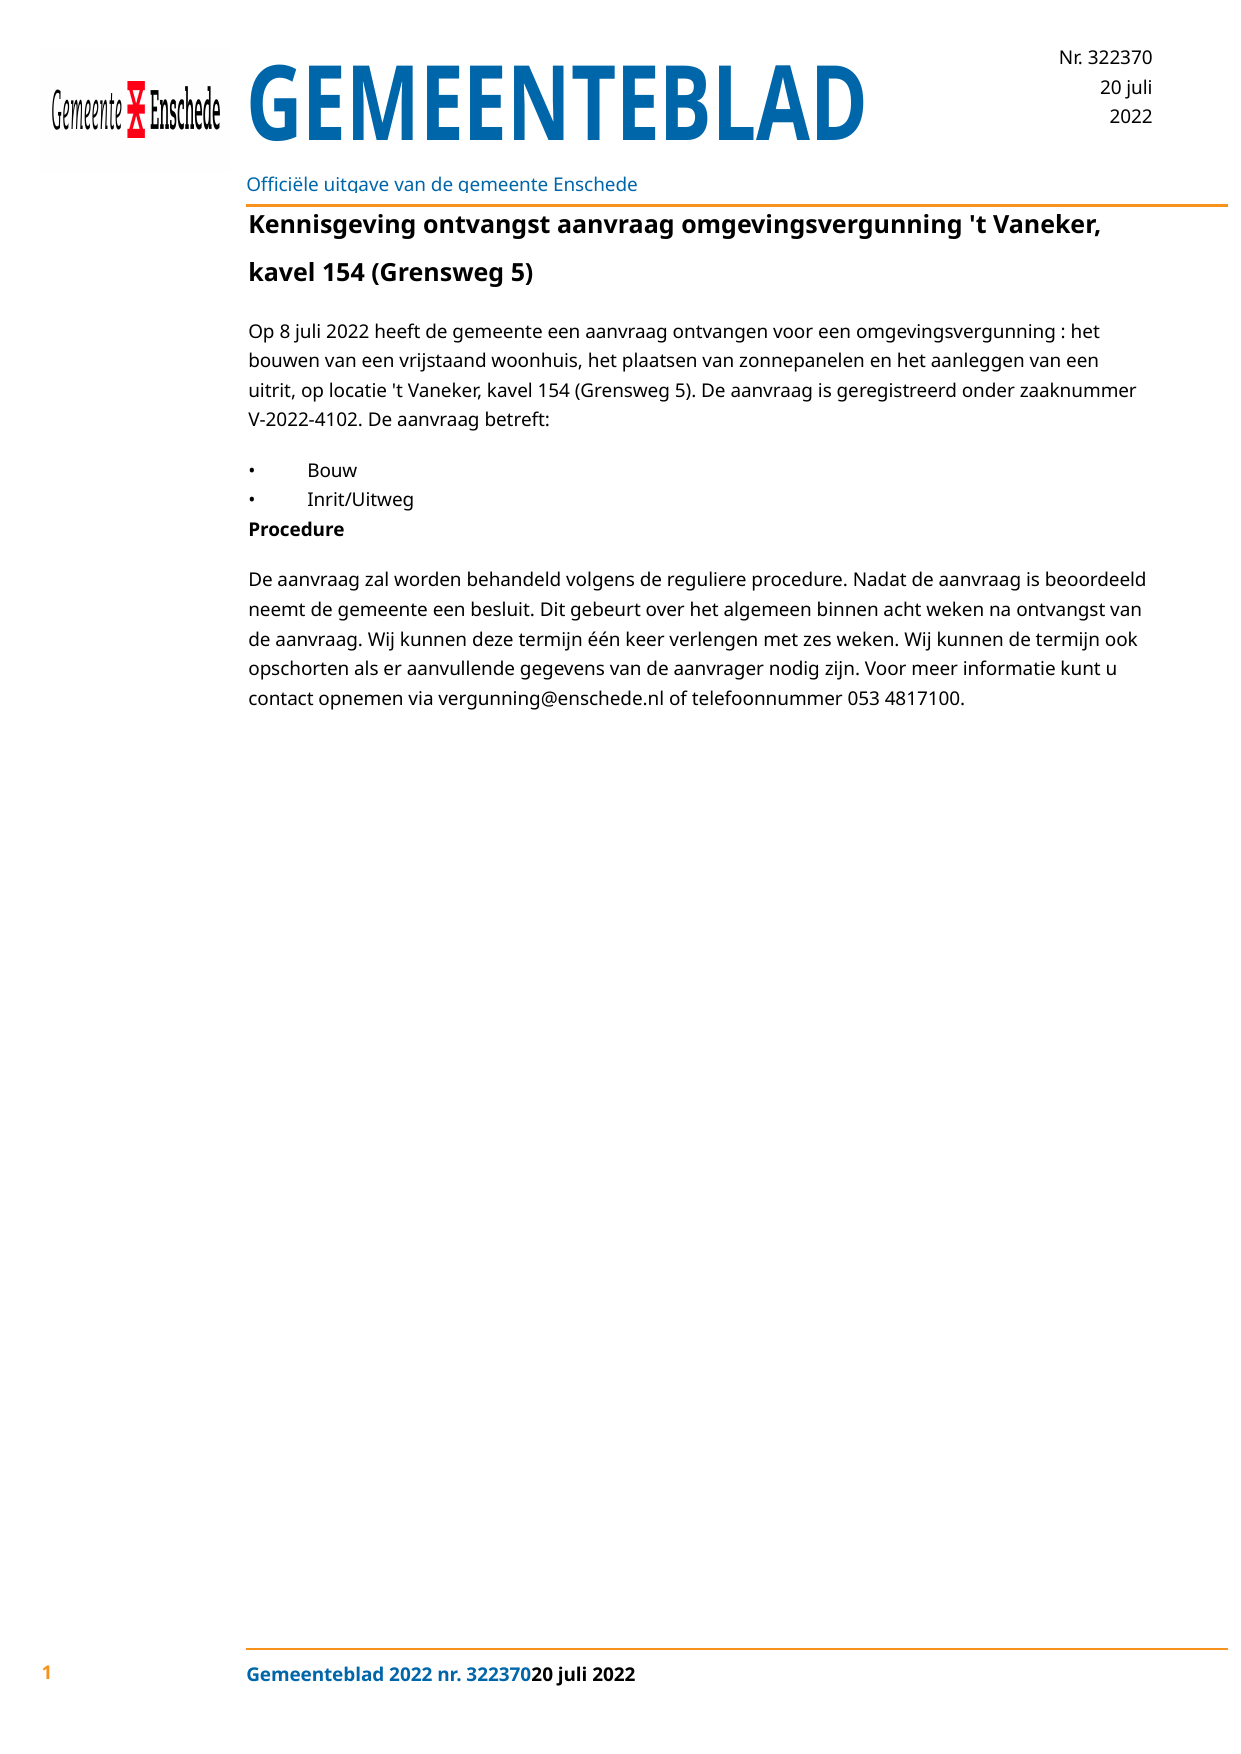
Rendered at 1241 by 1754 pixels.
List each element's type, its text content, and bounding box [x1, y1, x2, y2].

list Inrit/Uitweg [248, 487, 1152, 512]
text Procedure [248, 516, 1152, 542]
text Kennisgeving ontvangst aanvraag omgevingsvergunning 't Vaneker, kavel 154 (Grensweg 5) [248, 207, 1152, 288]
text Op 8 juli 2022 heeft de gemeente een aanvraag ontvangen voor een omgevingsvergunning : het bouwen van een vrijstaand woonhuis, het plaatsen van zonnepanelen en het aanleggen van een uitrit, op locatie 't Vaneker, kavel 154 (Grensweg 5). De aanvraag is geregistreerd onder zaaknummer V-2022-4102. De aanvraag betreft: [248, 318, 1152, 432]
list Bouw [248, 457, 1152, 483]
picture [41, 47, 231, 172]
text De aanvraag zal worden behandeld volgens de reguliere procedure. Nadat de aanvraag is beoordeeld neemt de gemeente een besluit. Dit gebeurt over het algemeen binnen acht weken na ontvangst van de aanvraag. Wij kunnen deze termijn één keer verlengen met zes weken. Wij kunnen de termijn ook opschorten als er aanvullende gegevens van de aanvrager nodig zijn. Voor meer informatie kunt u contact opnemen via vergunning@enschede.nl of telefoonnummer 053 4817100. [248, 567, 1152, 711]
